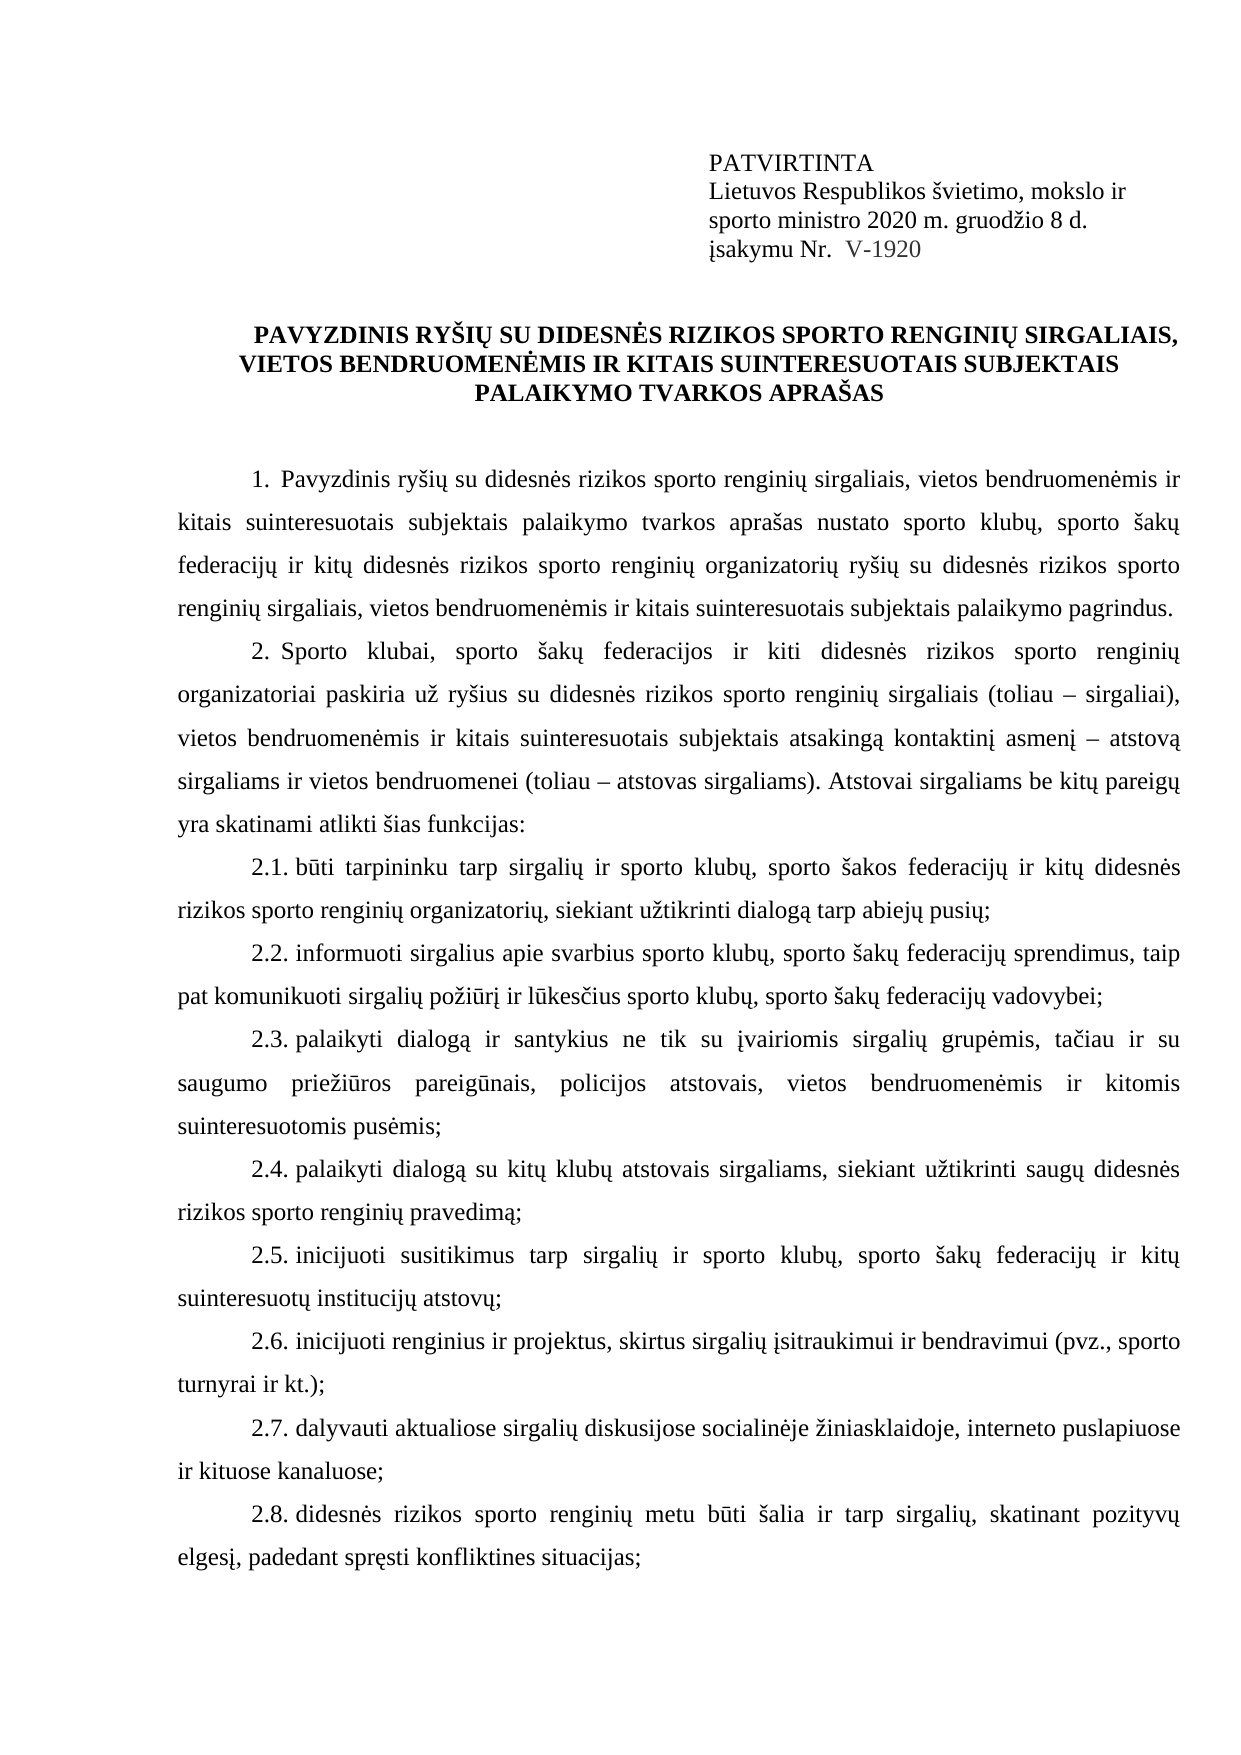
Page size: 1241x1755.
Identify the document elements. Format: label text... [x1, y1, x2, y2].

text 2.3. palaikyti dialogą ir santykius ne tik su įvairiomis sirgalių grupėmis, tačiau ir su saugumo priežiūros pareigūnais, policijos atstovais, vietos bendruomenėmis ir kitomis suinteresuotomis pusėmis; [177, 1024, 1181, 1139]
text įsakymu Nr. V-1920 [709, 234, 1181, 263]
text PAVYZDINIS RYŠIŲ SU DIDESNĖS RIZIKOS SPORTO RENGINIŲ SIRGALIAIS, VIETOS BENDRUOMENĖMIS IR KITAIS SUINTERESUOTAIS SUBJEKTAIS PALAIKYMO TVARKOS APRAŠAS [177, 320, 1181, 406]
text 2.5. inicijuoti susitikimus tarp sirgalių ir sporto klubų, sporto šakų federacijų ir kitų suinteresuotų institucijų atstovų; [177, 1240, 1181, 1312]
text 2.8. didesnės rizikos sporto renginių metu būti šalia ir tarp sirgalių, skatinant pozityvų elgesį, padedant spręsti konfliktines situacijas; [177, 1499, 1181, 1571]
text 2.7. dalyvauti aktualiose sirgalių diskusijose socialinėje žiniasklaidoje, interneto puslapiuose ir kituose kanaluose; [177, 1413, 1181, 1484]
text 2.4. palaikyti dialogą su kitų klubų atstovais sirgaliams, siekiant užtikrinti saugų didesnės rizikos sporto renginių pravedimą; [177, 1154, 1181, 1226]
text Patvirtinta [709, 148, 1181, 176]
text 2.6. inicijuoti renginius ir projektus, skirtus sirgalių įsitraukimui ir bendravimui (pvz., sporto turnyrai ir kt.); [177, 1326, 1181, 1398]
text sporto ministro 2020 m. gruodžio 8 d. [709, 205, 1181, 234]
text 2. Sporto klubai, sporto šakų federacijos ir kiti didesnės rizikos sporto renginių organizatoriai paskiria už ryšius su didesnės rizikos sporto renginių sirgaliais (toliau – sirgaliai), vietos bendruomenėmis ir kitais suinteresuotais subjektais atsakingą kontaktinį asmenį – atstovą sirgaliams ir vietos bendruomenei (toliau – atstovas sirgaliams). Atstovai sirgaliams be kitų pareigų yra skatinami atlikti šias funkcijas: [177, 636, 1181, 838]
text Lietuvos Respublikos švietimo, mokslo ir [709, 176, 1181, 205]
text 2.2. informuoti sirgalius apie svarbius sporto klubų, sporto šakų federacijų sprendimus, taip pat komunikuoti sirgalių požiūrį ir lūkesčius sporto klubų, sporto šakų federacijų vadovybei; [177, 938, 1181, 1010]
text 2.1. būti tarpininku tarp sirgalių ir sporto klubų, sporto šakos federacijų ir kitų didesnės rizikos sporto renginių organizatorių, siekiant užtikrinti dialogą tarp abiejų pusių; [177, 852, 1181, 924]
text 1. Pavyzdinis ryšių su didesnės rizikos sporto renginių sirgaliais, vietos bendruomenėmis ir kitais suinteresuotais subjektais palaikymo tvarkos aprašas nustato sporto klubų, sporto šakų federacijų ir kitų didesnės rizikos sporto renginių organizatorių ryšių su didesnės rizikos sporto renginių sirgaliais, vietos bendruomenėmis ir kitais suinteresuotais subjektais palaikymo pagrindus. [177, 464, 1181, 622]
